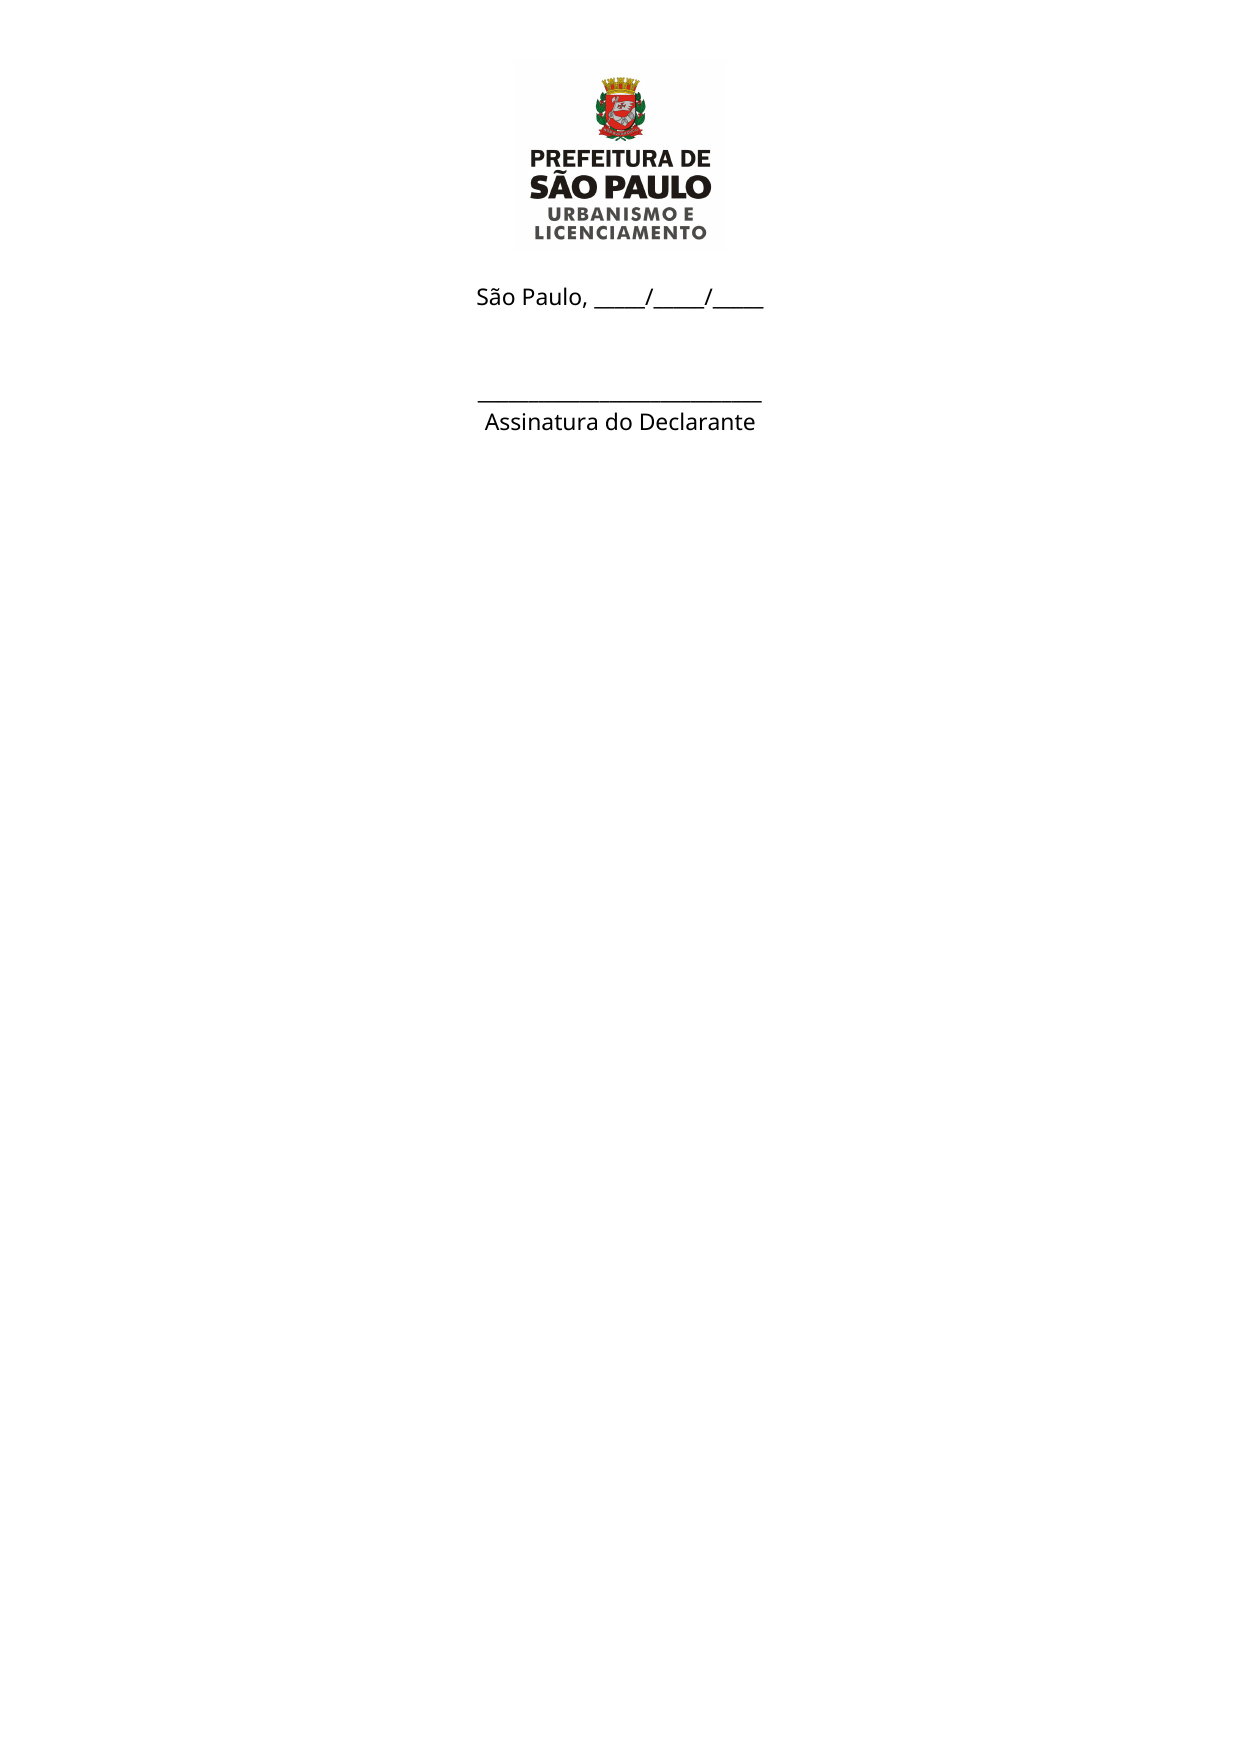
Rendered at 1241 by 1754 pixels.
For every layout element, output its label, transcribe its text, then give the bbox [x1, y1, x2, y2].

text Assinatura do Declarante [148, 406, 1092, 437]
text ____________________________ [148, 375, 1092, 406]
text São Paulo, _____/_____/_____ [148, 281, 1092, 312]
picture [512, 59, 728, 250]
